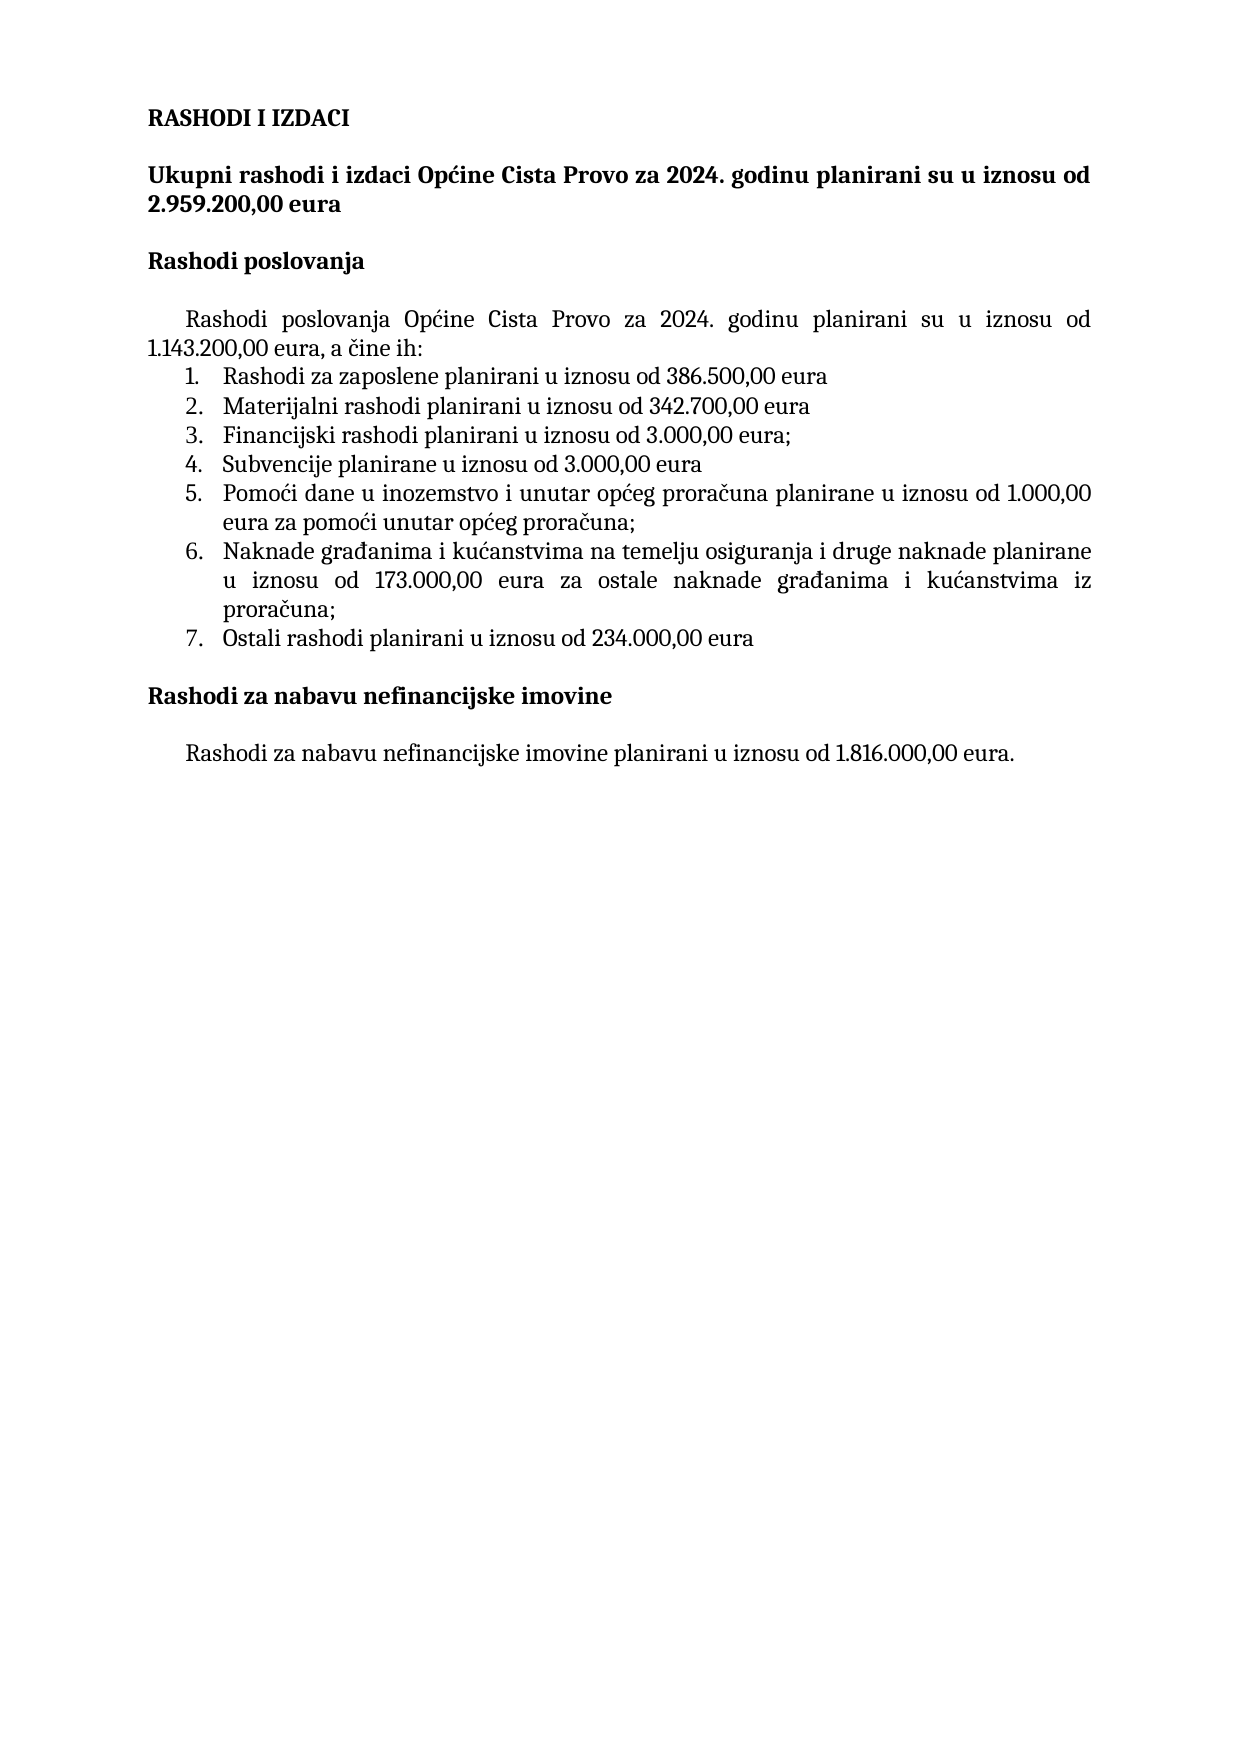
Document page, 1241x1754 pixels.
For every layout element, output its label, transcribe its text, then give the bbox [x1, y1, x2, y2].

list Subvencije planirane u iznosu od 3.000,00 eura [185, 450, 1093, 479]
list Financijski rashodi planirani u iznosu od 3.000,00 eura; [185, 421, 1093, 450]
list Pomoći dane u inozemstvo i unutar općeg proračuna planirane u iznosu od 1.000,00 eura za pomoći unutar općeg proračuna; [185, 479, 1093, 536]
text Rashodi za nabavu nefinancijske imovine planirani u iznosu od 1.816.000,00 eura. [148, 739, 1093, 768]
list Ostali rashodi planirani u iznosu od 234.000,00 eura [185, 623, 1093, 653]
text Rashodi za nabavu nefinancijske imovine [148, 682, 1093, 711]
text Rashodi poslovanja Općine Cista Provo za 2024. godinu planirani su u iznosu od 1.143.200,00 eura, a čine ih: [148, 305, 1093, 362]
text Ukupni rashodi i izdaci Općine Cista Provo za 2024. godinu planirani su u iznosu od 2.959.200,00 eura [148, 161, 1093, 218]
text RASHODI I IZDACI [148, 103, 1093, 132]
list Rashodi za zaposlene planirani u iznosu od 386.500,00 eura [185, 362, 1093, 391]
text Rashodi poslovanja [148, 247, 1093, 276]
list Naknade građanima i kućanstvima na temelju osiguranja i druge naknade planirane u iznosu od 173.000,00 eura za ostale naknade građanima i kućanstvima iz proračuna; [185, 536, 1093, 623]
list Materijalni rashodi planirani u iznosu od 342.700,00 eura [185, 391, 1093, 421]
